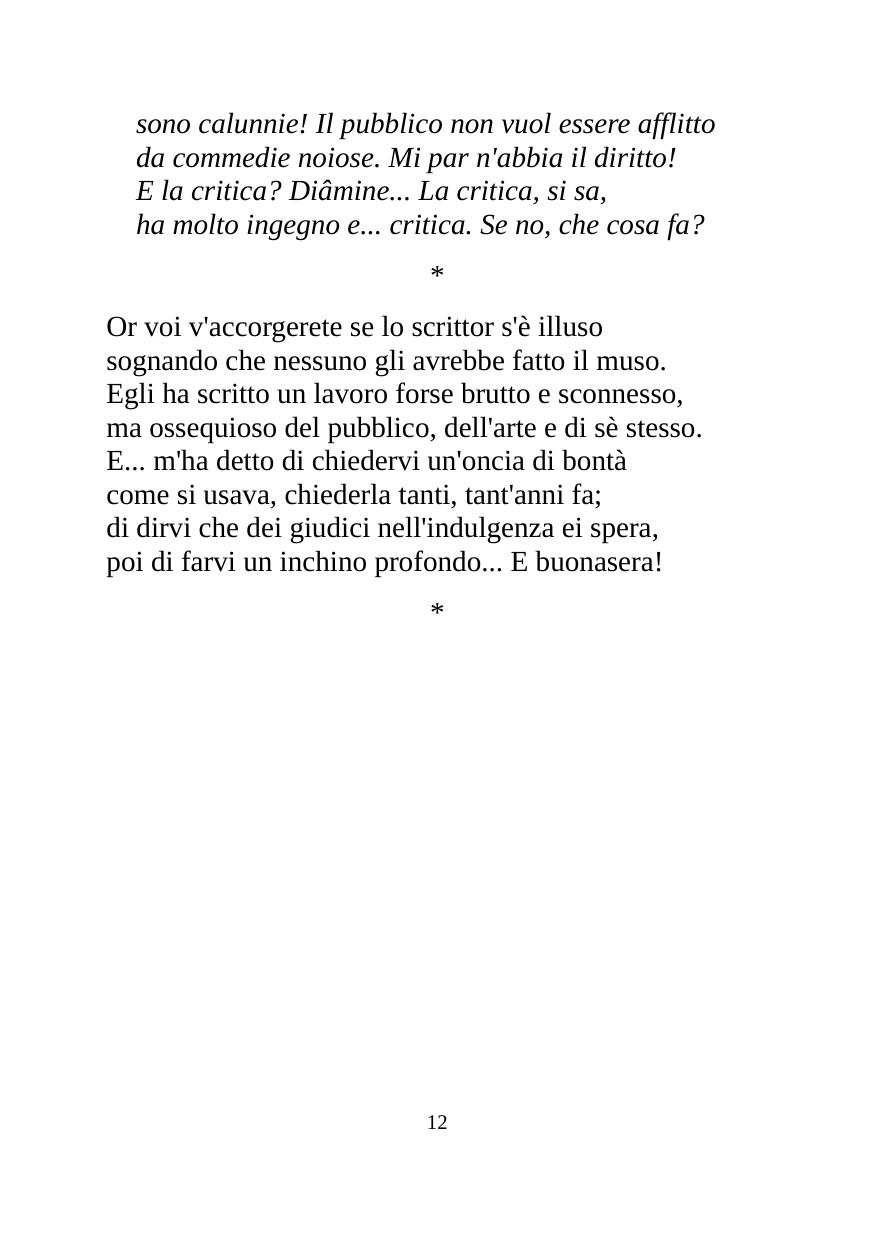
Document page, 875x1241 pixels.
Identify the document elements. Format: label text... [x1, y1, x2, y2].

text sono calunnie! Il pubblico non vuol essere afflitto da commedie noiose. Mi par n'abbia il diritto! E la critica? Diâmine... La critica, si sa, ha molto ingegno e... critica. Se no, che cosa fa? [106, 106, 768, 240]
text Or voi v'accorgerete se lo scrittor s'è illuso sognando che nessuno gli avrebbe fatto il muso. Egli ha scritto un lavoro forse brutto e sconnesso, ma ossequioso del pubblico, dell'arte e di sè stesso. E... m'ha detto di chiedervi un'oncia di bontà come si usava, chiederla tanti, tant'anni fa; di dirvi che dei giudici nell'indulgenza ei spera, poi di farvi un inchino profondo... E buonasera! [106, 309, 768, 578]
text * [106, 595, 768, 629]
text * [106, 258, 768, 292]
